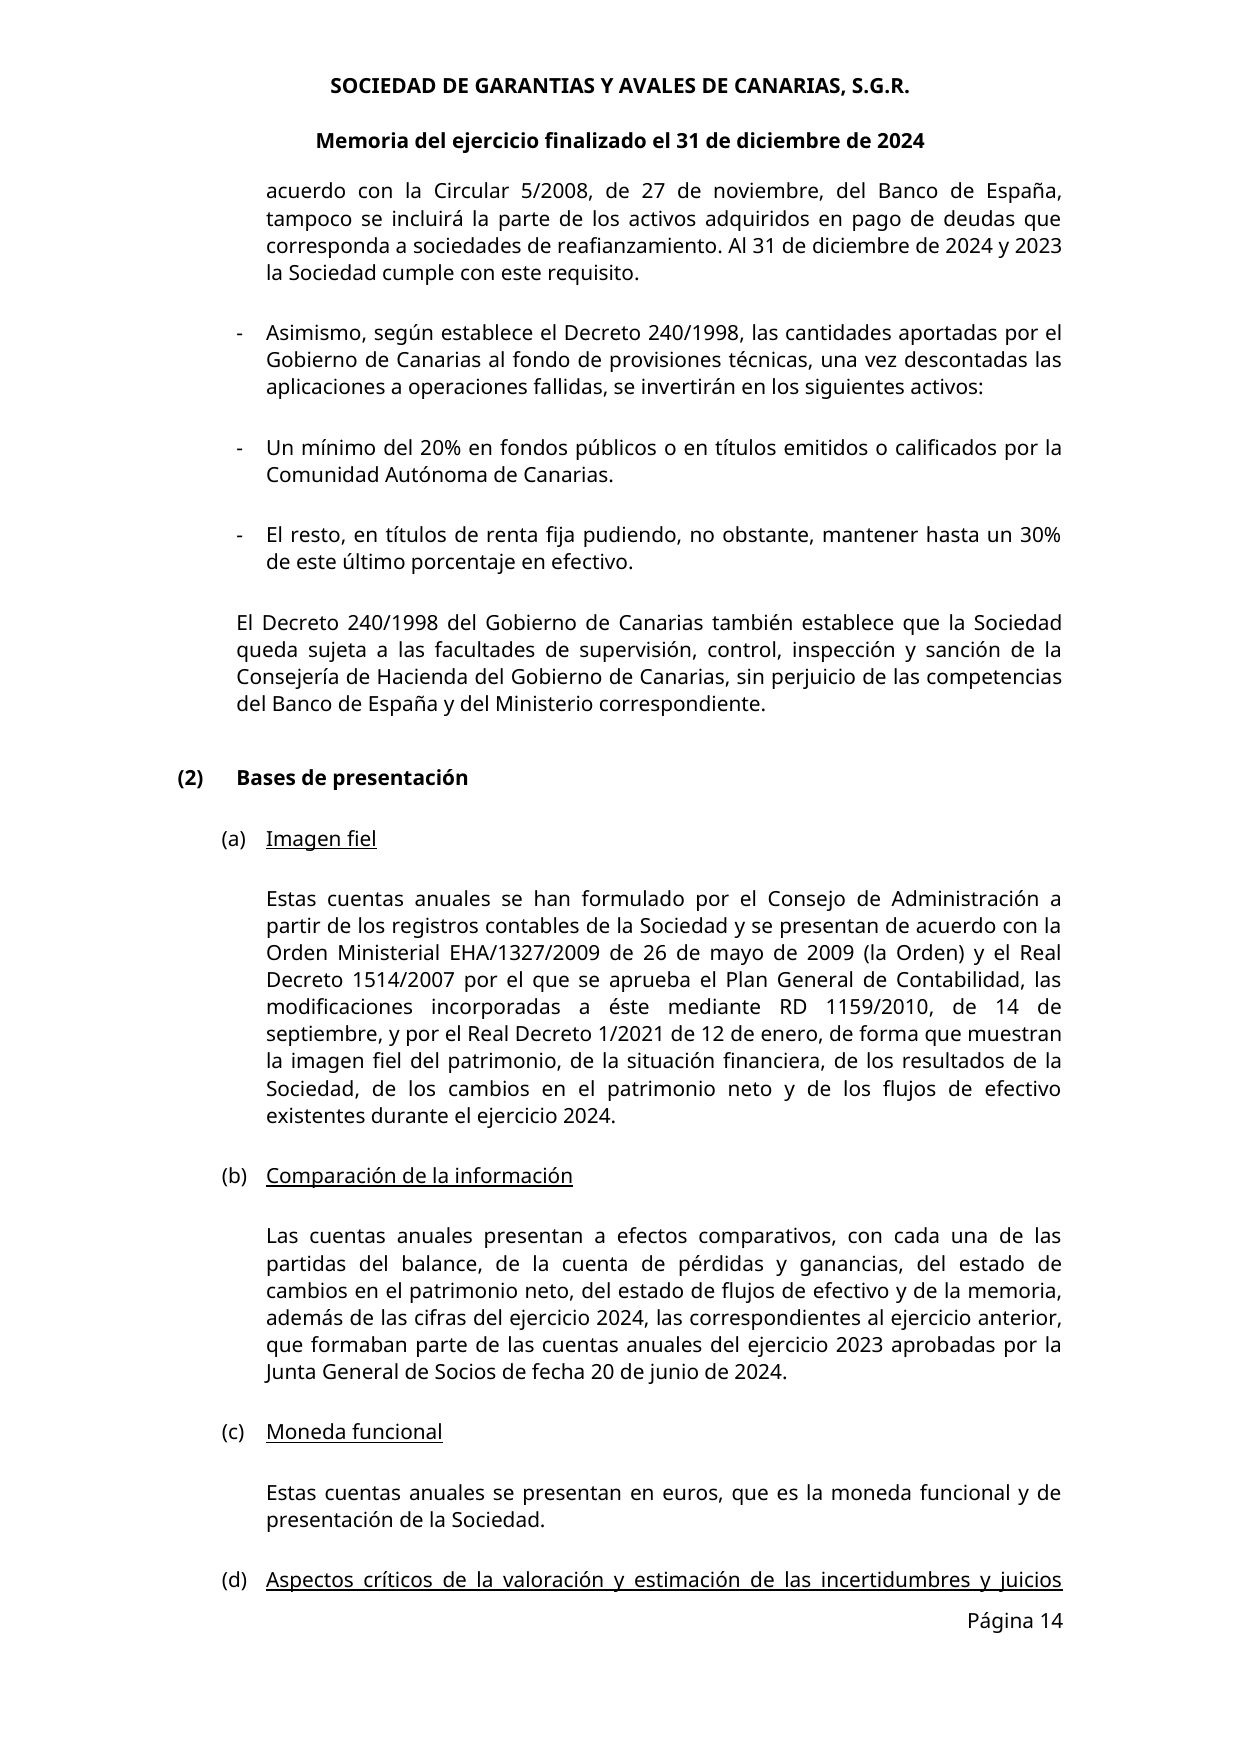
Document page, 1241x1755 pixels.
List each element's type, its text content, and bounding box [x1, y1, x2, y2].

text Estas cuentas anuales se presentan en euros, que es la moneda funcional y de presentación de la Sociedad. [266, 1478, 1063, 1533]
list Imagen fiel [221, 824, 1063, 851]
text Estas cuentas anuales se han formulado por el Consejo de Administración a partir de los registros contables de la Sociedad y se presentan de acuerdo con la Orden Ministerial EHA/1327/2009 de 26 de mayo de 2009 (la Orden) y el Real Decreto 1514/2007 por el que se aprueba el Plan General de Contabilidad, las modificaciones incorporadas a éste mediante RD 1159/2010, de 14 de septiembre, y por el Real Decreto 1/2021 de 12 de enero, de forma que muestran la imagen fiel del patrimonio, de la situación financiera, de los resultados de la Sociedad, de los cambios en el patrimonio neto y de los flujos de efectivo existentes durante el ejercicio 2024. [266, 885, 1063, 1128]
text acuerdo con la Circular 5/2008, de 27 de noviembre, del Banco de España, tampoco se incluirá la parte de los activos adquiridos en pago de deudas que corresponda a sociedades de reafianzamiento. Al 31 de diciembre de 2024 y 2023 la Sociedad cumple con este requisito. [236, 177, 1063, 286]
text - El resto, en títulos de renta fija pudiendo, no obstante, mantener hasta un 30% de este último porcentaje en efectivo. [236, 521, 1063, 575]
text Las cuentas anuales presentan a efectos comparativos, con cada una de las partidas del balance, de la cuenta de pérdidas y ganancias, del estado de cambios en el patrimonio neto, del estado de flujos de efectivo y de la memoria, además de las cifras del ejercicio 2024, las correspondientes al ejercicio anterior, que formaban parte de las cuentas anuales del ejercicio 2023 aprobadas por la Junta General de Socios de fecha 20 de junio de 2024. [266, 1222, 1063, 1385]
subtitle (2) Bases de presentación [177, 763, 1063, 791]
text El Decreto 240/1998 del Gobierno de Canarias también establece que la Sociedad queda sujeta a las facultades de supervisión, control, inspección y sanción de la Consejería de Hacienda del Gobierno de Canarias, sin perjuicio de las competencias del Banco de España y del Ministerio correspondiente. [236, 608, 1063, 717]
list Comparación de la información [222, 1162, 1063, 1189]
text - Un mínimo del 20% en fondos públicos o en títulos emitidos o calificados por la Comunidad Autónoma de Canarias. [236, 433, 1063, 488]
list Aspectos críticos de la valoración y estimación de las incertidumbres y juicios [222, 1566, 1063, 1593]
list Moneda funcional [222, 1418, 1063, 1445]
text - Asimismo, según establece el Decreto 240/1998, las cantidades aportadas por el Gobierno de Canarias al fondo de provisiones técnicas, una vez descontadas las aplicaciones a operaciones fallidas, se invertirán en los siguientes activos: [236, 319, 1063, 400]
